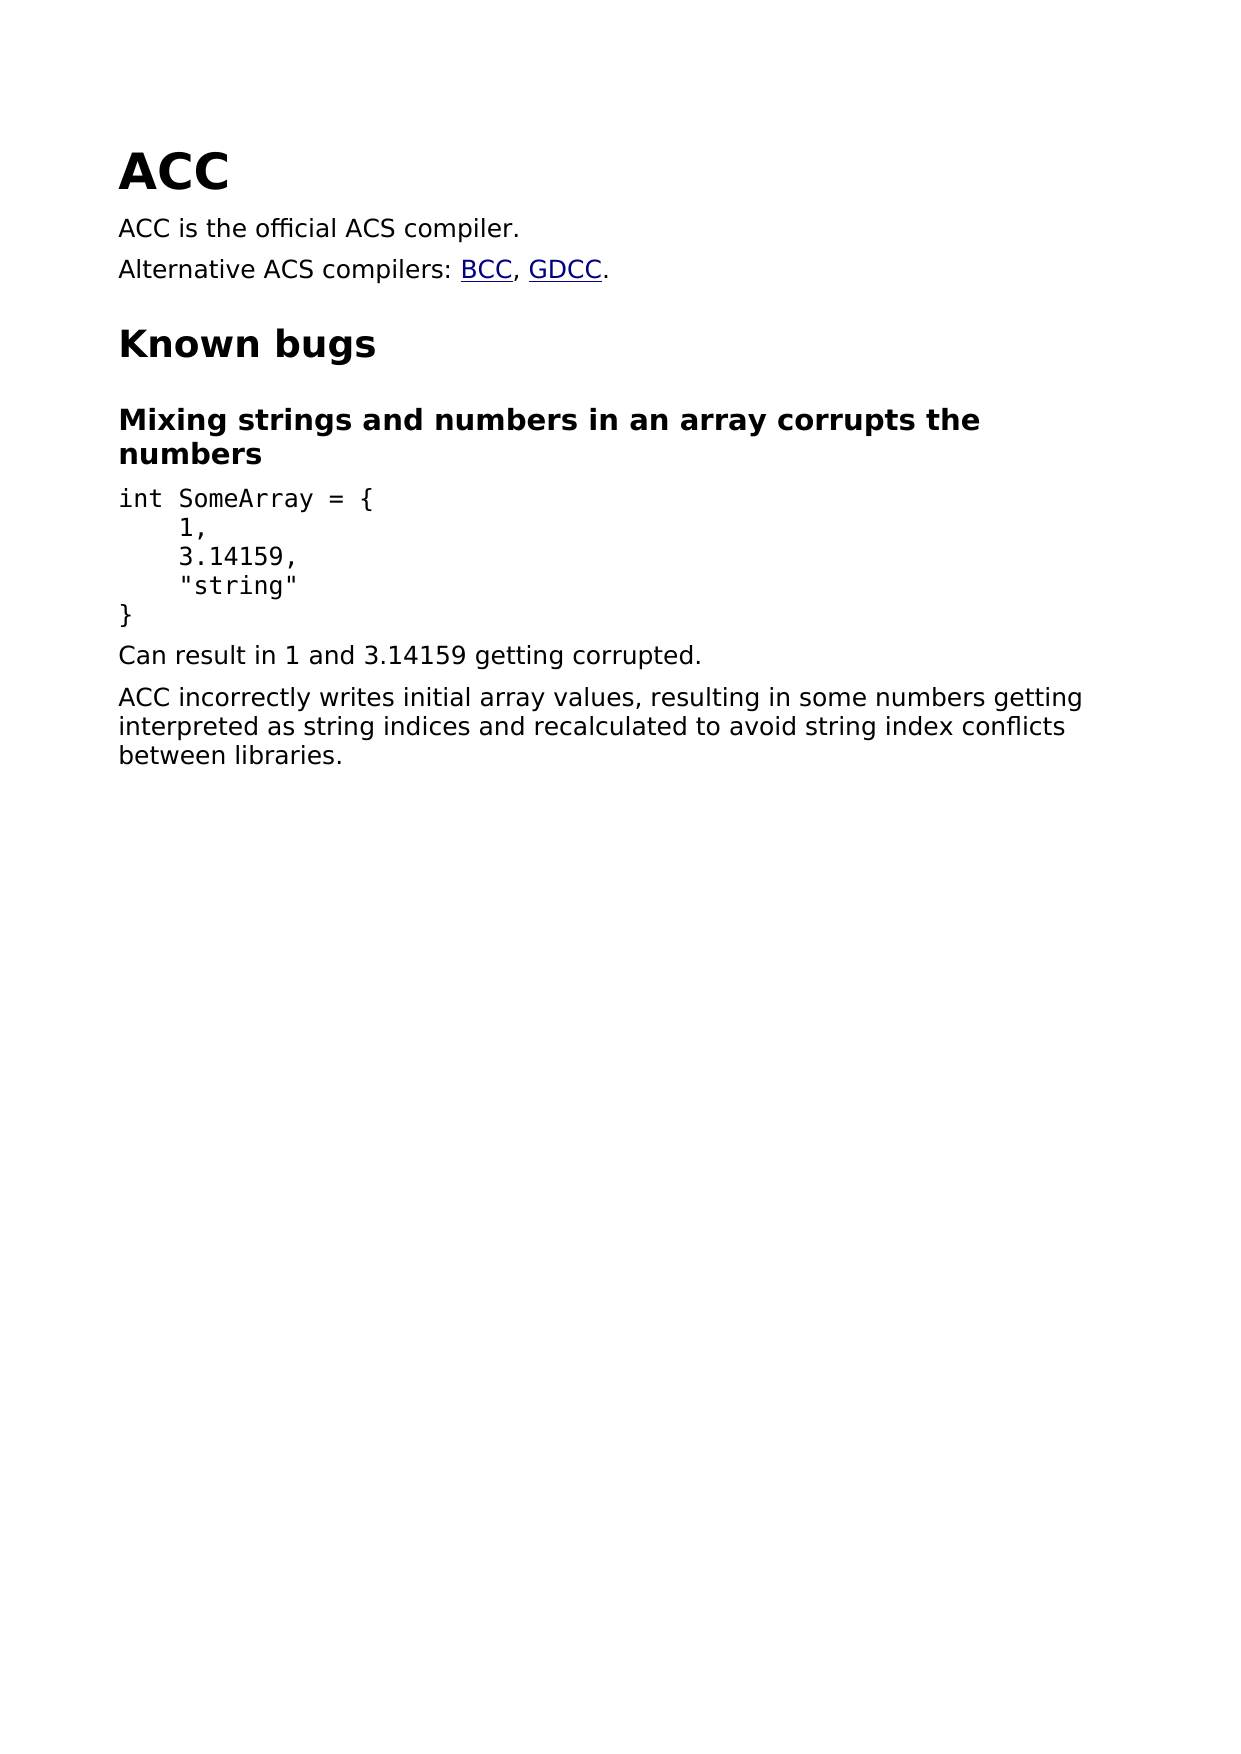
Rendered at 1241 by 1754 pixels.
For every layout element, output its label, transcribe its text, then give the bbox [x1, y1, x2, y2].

subtitle ACC [118, 143, 1122, 201]
text Alternative ACS compilers: BCC, GDCC. [118, 256, 1122, 285]
subtitle Known bugs [118, 322, 1122, 366]
text Can result in 1 and 3.14159 getting corrupted. [118, 641, 1122, 671]
text ACC is the official ACS compiler. [118, 214, 1122, 243]
subtitle Mixing strings and numbers in an array corrupts the numbers [118, 403, 1122, 471]
text ACC incorrectly writes initial array values, resulting in some numbers getting interpreted as string indices and recalculated to avoid string index conflicts between libraries. [118, 683, 1122, 771]
text int SomeArray = { 1, 3.14159, "string" } [118, 484, 1122, 629]
